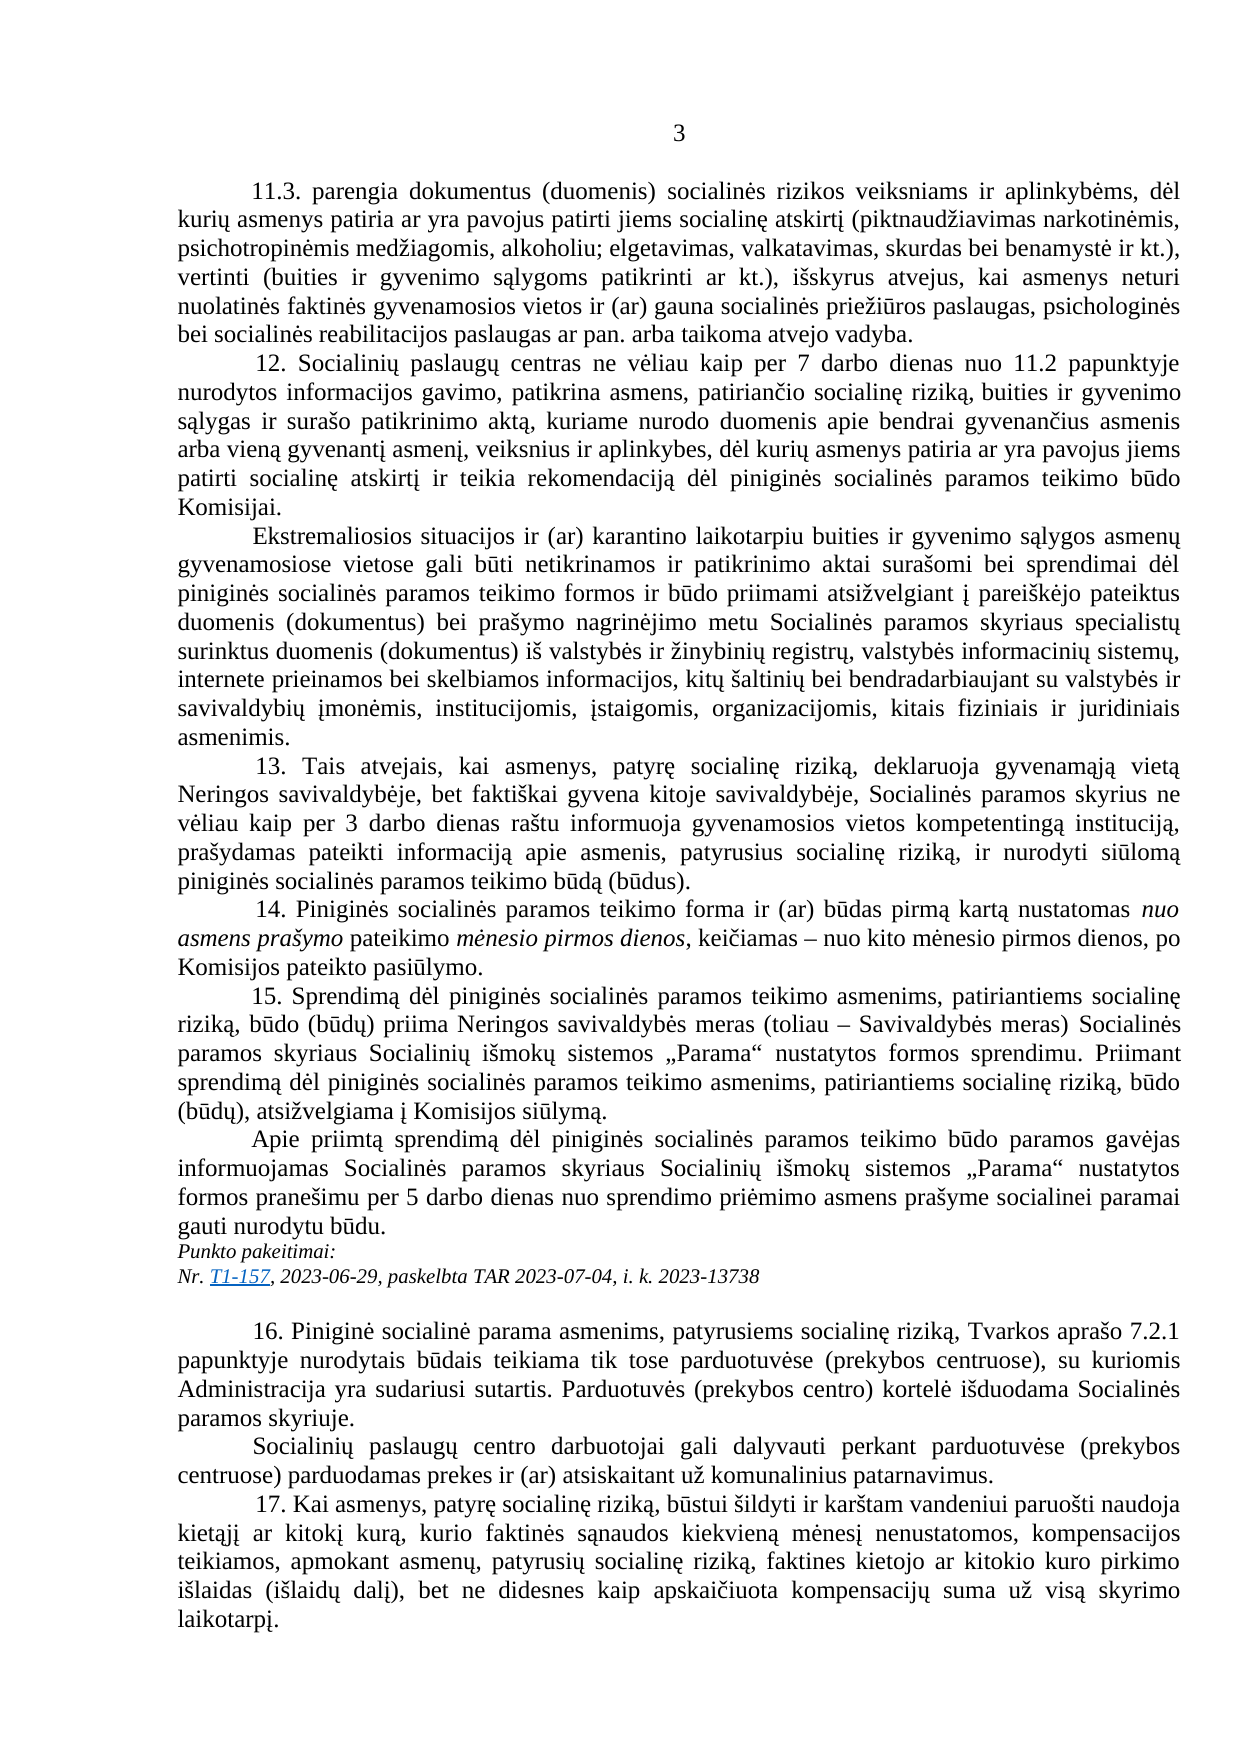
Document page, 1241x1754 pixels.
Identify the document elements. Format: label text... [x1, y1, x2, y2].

text 15. Sprendimą dėl piniginės socialinės paramos teikimo asmenims, patiriantiems socialinę riziką, būdo (būdų) priima Neringos savivaldybės meras (toliau – Savivaldybės meras) Socialinės paramos skyriaus Socialinių išmokų sistemos „Parama“ nustatytos formos sprendimu. Priimant sprendimą dėl piniginės socialinės paramos teikimo asmenims, patiriantiems socialinę riziką, būdo (būdų), atsižvelgiama į Komisijos siūlymą. [177, 981, 1181, 1124]
text 13. Tais atvejais, kai asmenys, patyrę socialinę riziką, deklaruoja gyvenamąją vietą Neringos savivaldybėje, bet faktiškai gyvena kitoje savivaldybėje, Socialinės paramos skyrius ne vėliau kaip per 3 darbo dienas raštu informuoja gyvenamosios vietos kompetentingą instituciją, prašydamas pateikti informaciją apie asmenis, patyrusius socialinę riziką, ir nurodyti siūlomą piniginės socialinės paramos teikimo būdą (būdus). [177, 751, 1181, 894]
text Ekstremaliosios situacijos ir (ar) karantino laikotarpiu buities ir gyvenimo sąlygos asmenų gyvenamosiose vietose gali būti netikrinamos ir patikrinimo aktai surašomi bei sprendimai dėl piniginės socialinės paramos teikimo formos ir būdo priimami atsižvelgiant į pareiškėjo pateiktus duomenis (dokumentus) bei prašymo nagrinėjimo metu Socialinės paramos skyriaus specialistų surinktus duomenis (dokumentus) iš valstybės ir žinybinių registrų, valstybės informacinių sistemų, internete prieinamos bei skelbiamos informacijos, kitų šaltinių bei bendradarbiaujant su valstybės ir savivaldybių įmonėmis, institucijomis, įstaigomis, organizacijomis, kitais fiziniais ir juridiniais asmenimis. [177, 521, 1181, 751]
text 16. Piniginė socialinė parama asmenims, patyrusiems socialinę riziką, Tvarkos aprašo 7.2.1 papunktyje nurodytais būdais teikiama tik tose parduotuvėse (prekybos centruose), su kuriomis Administracija yra sudariusi sutartis. Parduotuvės (prekybos centro) kortelė išduodama Socialinės paramos skyriuje. [177, 1316, 1181, 1431]
text Socialinių paslaugų centro darbuotojai gali dalyvauti perkant parduotuvėse (prekybos centruose) parduodamas prekes ir (ar) atsiskaitant už komunalinius patarnavimus. [177, 1431, 1181, 1489]
text 14. Piniginės socialinės paramos teikimo forma ir (ar) būdas pirmą kartą nustatomas nuo asmens prašymo pateikimo mėnesio pirmos dienos, keičiamas – nuo kito mėnesio pirmos dienos, po Komisijos pateikto pasiūlymo. [177, 894, 1181, 981]
text 17. Kai asmenys, patyrę socialinę riziką, būstui šildyti ir karštam vandeniui paruošti naudoja kietąjį ar kitokį kurą, kurio faktinės sąnaudos kiekvieną mėnesį nenustatomos, kompensacijos teikiamos, apmokant asmenų, patyrusių socialinę riziką, faktines kietojo ar kitokio kuro pirkimo išlaidas (išlaidų dalį), bet ne didesnes kaip apskaičiuota kompensacijų suma už visą skyrimo laikotarpį. [177, 1489, 1181, 1633]
text Nr. T1-157, 2023-06-29, paskelbta TAR 2023-07-04, i. k. 2023-13738 [177, 1263, 1181, 1288]
text 12. Socialinių paslaugų centras ne vėliau kaip per 7 darbo dienas nuo 11.2 papunktyje nurodytos informacijos gavimo, patikrina asmens, patiriančio socialinę riziką, buities ir gyvenimo sąlygas ir surašo patikrinimo aktą, kuriame nurodo duomenis apie bendrai gyvenančius asmenis arba vieną gyvenantį asmenį, veiksnius ir aplinkybes, dėl kurių asmenys patiria ar yra pavojus jiems patirti socialinę atskirtį ir teikia rekomendaciją dėl piniginės socialinės paramos teikimo būdo Komisijai. [177, 348, 1181, 521]
text Punkto pakeitimai: [177, 1239, 1181, 1263]
text Apie priimtą sprendimą dėl piniginės socialinės paramos teikimo būdo paramos gavėjas informuojamas Socialinės paramos skyriaus Socialinių išmokų sistemos „Parama“ nustatytos formos pranešimu per 5 darbo dienas nuo sprendimo priėmimo asmens prašyme socialinei paramai gauti nurodytu būdu. [177, 1124, 1181, 1239]
text 11.3. parengia dokumentus (duomenis) socialinės rizikos veiksniams ir aplinkybėms, dėl kurių asmenys patiria ar yra pavojus patirti jiems socialinę atskirtį (piktnaudžiavimas narkotinėmis, psichotropinėmis medžiagomis, alkoholiu; elgetavimas, valkatavimas, skurdas bei benamystė ir kt.), vertinti (buities ir gyvenimo sąlygoms patikrinti ar kt.), išskyrus atvejus, kai asmenys neturi nuolatinės faktinės gyvenamosios vietos ir (ar) gauna socialinės priežiūros paslaugas, psichologinės bei socialinės reabilitacijos paslaugas ar pan. arba taikoma atvejo vadyba. [177, 176, 1181, 348]
